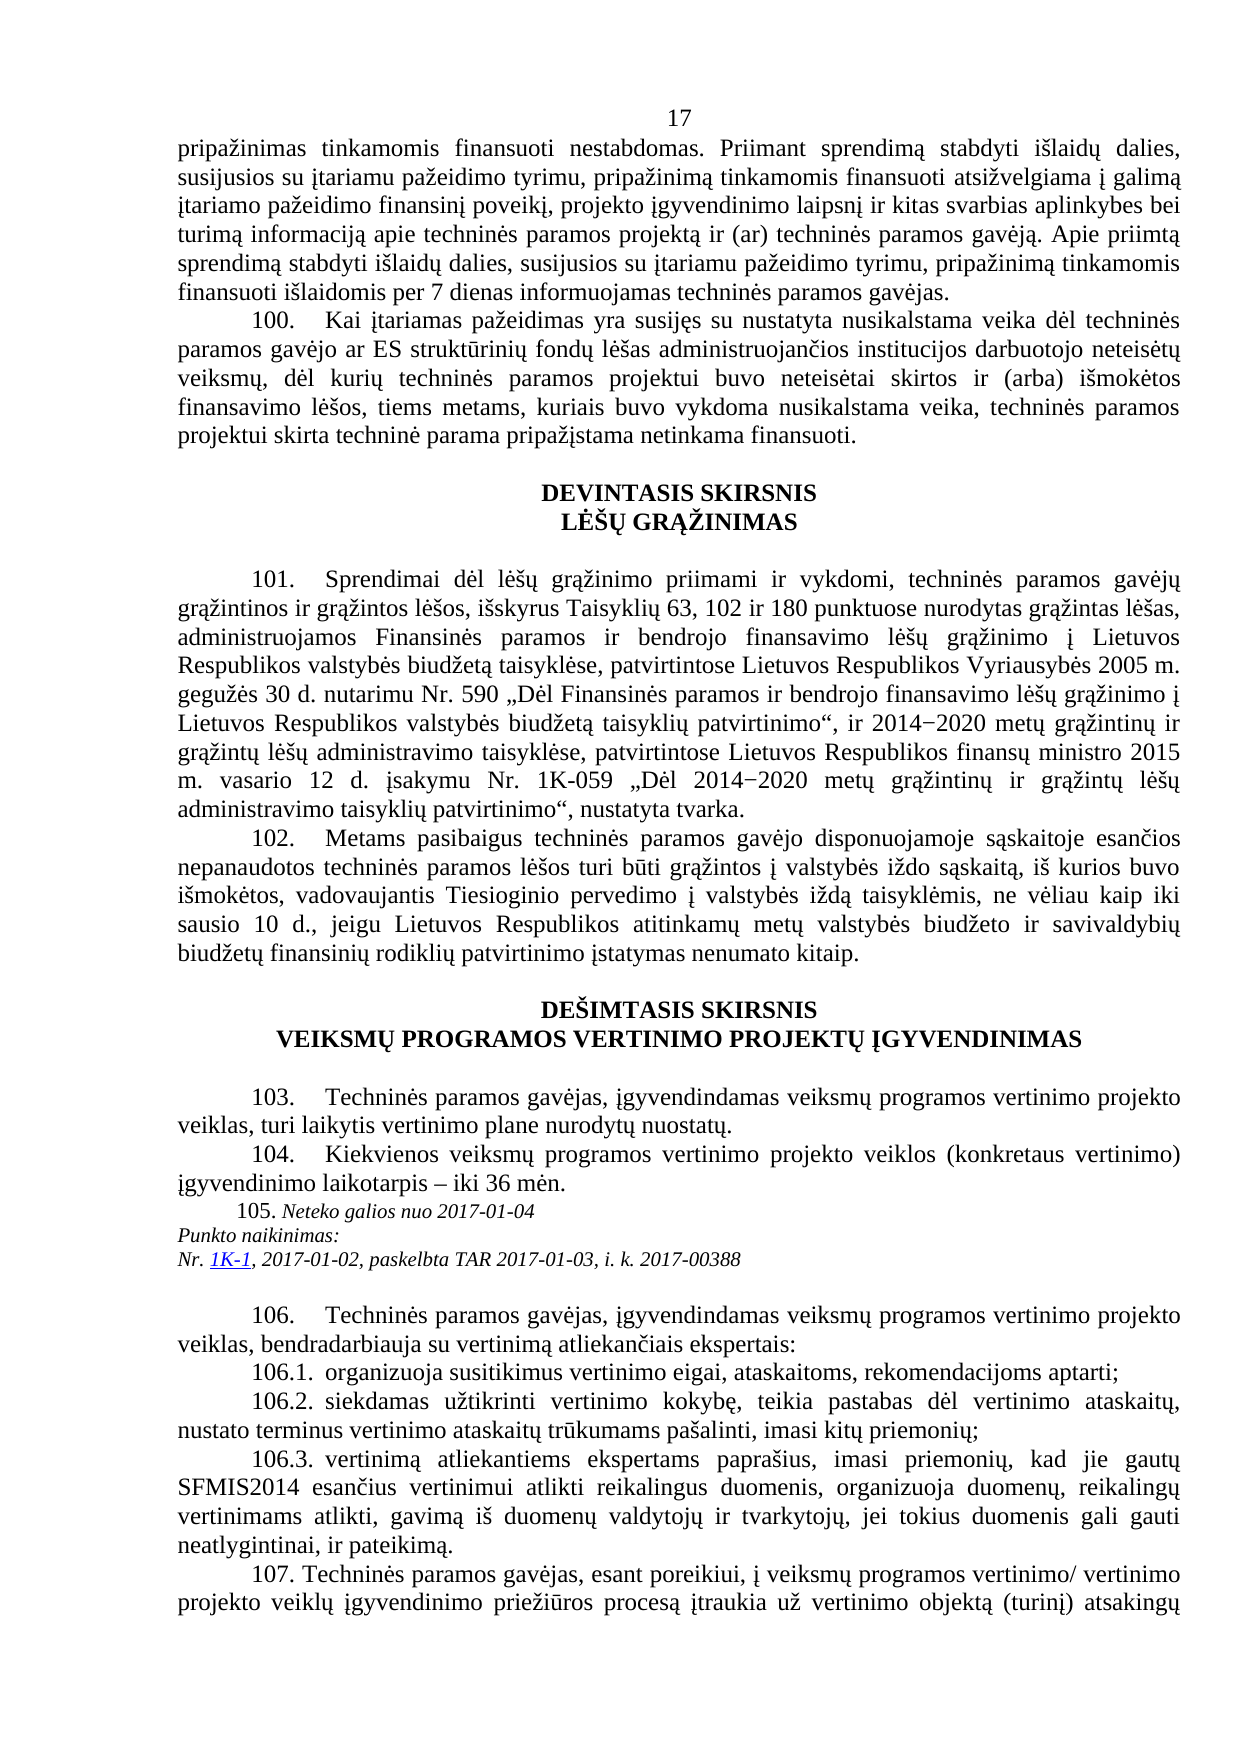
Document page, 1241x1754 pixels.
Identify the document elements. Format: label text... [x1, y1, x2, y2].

text 104. Kiekvienos veiksmų programos vertinimo projekto veiklos (konkretaus vertinimo) įgyvendinimo laikotarpis – iki 36 mėn. [177, 1139, 1181, 1197]
text DEŠIMTASIS SKIRSNIS [177, 995, 1181, 1024]
text 101. Sprendimai dėl lėšų grąžinimo priimami ir vykdomi, techninės paramos gavėjų grąžintinos ir grąžintos lėšos, išskyrus Taisyklių 63, 102 ir 180 punktuose nurodytas grąžintas lėšas, administruojamos Finansinės paramos ir bendrojo finansavimo lėšų grąžinimo į Lietuvos Respublikos valstybės biudžetą taisyklėse, patvirtintose Lietuvos Respublikos Vyriausybės 2005 m. gegužės 30 d. nutarimu Nr. 590 „Dėl Finansinės paramos ir bendrojo finansavimo lėšų grąžinimo į Lietuvos Respublikos valstybės biudžetą taisyklių patvirtinimo“, ir 2014−2020 metų grąžintinų ir grąžintų lėšų administravimo taisyklėse, patvirtintose Lietuvos Respublikos finansų ministro 2015 m. vasario 12 d. įsakymu Nr. 1K-059 „Dėl 2014−2020 metų grąžintinų ir grąžintų lėšų administravimo taisyklių patvirtinimo“, nustatyta tvarka. [177, 564, 1181, 823]
text 106. Techninės paramos gavėjas, įgyvendindamas veiksmų programos vertinimo projekto veiklas, bendradarbiauja su vertinimą atliekančiais ekspertais: [177, 1300, 1181, 1357]
text Punkto naikinimas: [177, 1223, 1181, 1247]
text 106.3. vertinimą atliekantiems ekspertams paprašius, imasi priemonių, kad jie gautų SFMIS2014 esančius vertinimui atlikti reikalingus duomenis, organizuoja duomenų, reikalingų vertinimams atlikti, gavimą iš duomenų valdytojų ir tvarkytojų, jei tokius duomenis gali gauti neatlygintinai, ir pateikimą. [177, 1444, 1181, 1559]
text 105. Neteko galios nuo 2017-01-04 [177, 1197, 1181, 1223]
text pripažinimas tinkamomis finansuoti nestabdomas. Priimant sprendimą stabdyti išlaidų dalies, susijusios su įtariamu pažeidimo tyrimu, pripažinimą tinkamomis finansuoti atsižvelgiama į galimą įtariamo pažeidimo finansinį poveikį, projekto įgyvendinimo laipsnį ir kitas svarbias aplinkybes bei turimą informaciją apie techninės paramos projektą ir (ar) techninės paramos gavėją. Apie priimtą sprendimą stabdyti išlaidų dalies, susijusios su įtariamu pažeidimo tyrimu, pripažinimą tinkamomis finansuoti išlaidomis per 7 dienas informuojamas techninės paramos gavėjas. [177, 133, 1181, 305]
text DEVINTASIS SKIRSNIS [177, 478, 1181, 507]
text Nr. 1K-1, 2017-01-02, paskelbta TAR 2017-01-03, i. k. 2017-00388 [177, 1247, 1181, 1271]
text 106.1. organizuoja susitikimus vertinimo eigai, ataskaitoms, rekomendacijoms aptarti; [177, 1357, 1181, 1386]
text 102. Metams pasibaigus techninės paramos gavėjo disponuojamoje sąskaitoje esančios nepanaudotos techninės paramos lėšos turi būti grąžintos į valstybės iždo sąskaitą, iš kurios buvo išmokėtos, vadovaujantis Tiesioginio pervedimo į valstybės iždą taisyklėmis, ne vėliau kaip iki sausio 10 d., jeigu Lietuvos Respublikos atitinkamų metų valstybės biudžeto ir savivaldybių biudžetų finansinių rodiklių patvirtinimo įstatymas nenumato kitaip. [177, 823, 1181, 967]
text VEIKSMŲ PROGRAMOS VERTINIMO PROJEKTŲ ĮGYVENDINIMAS [177, 1024, 1181, 1053]
text 103. Techninės paramos gavėjas, įgyvendindamas veiksmų programos vertinimo projekto veiklas, turi laikytis vertinimo plane nurodytų nuostatų. [177, 1082, 1181, 1139]
text 107. Techninės paramos gavėjas, esant poreikiui, į veiksmų programos vertinimo/ vertinimo projekto veiklų įgyvendinimo priežiūros procesą įtraukia už vertinimo objektą (turinį) atsakingų [177, 1559, 1181, 1616]
text 106.2. siekdamas užtikrinti vertinimo kokybę, teikia pastabas dėl vertinimo ataskaitų, nustato terminus vertinimo ataskaitų trūkumams pašalinti, imasi kitų priemonių; [177, 1386, 1181, 1444]
text 100. Kai įtariamas pažeidimas yra susijęs su nustatyta nusikalstama veika dėl techninės paramos gavėjo ar ES struktūrinių fondų lėšas administruojančios institucijos darbuotojo neteisėtų veiksmų, dėl kurių techninės paramos projektui buvo neteisėtai skirtos ir (arba) išmokėtos finansavimo lėšos, tiems metams, kuriais buvo vykdoma nusikalstama veika, techninės paramos projektui skirta techninė parama pripažįstama netinkama finansuoti. [177, 305, 1181, 449]
text LĖŠŲ GRĄŽINIMAS [177, 507, 1181, 535]
